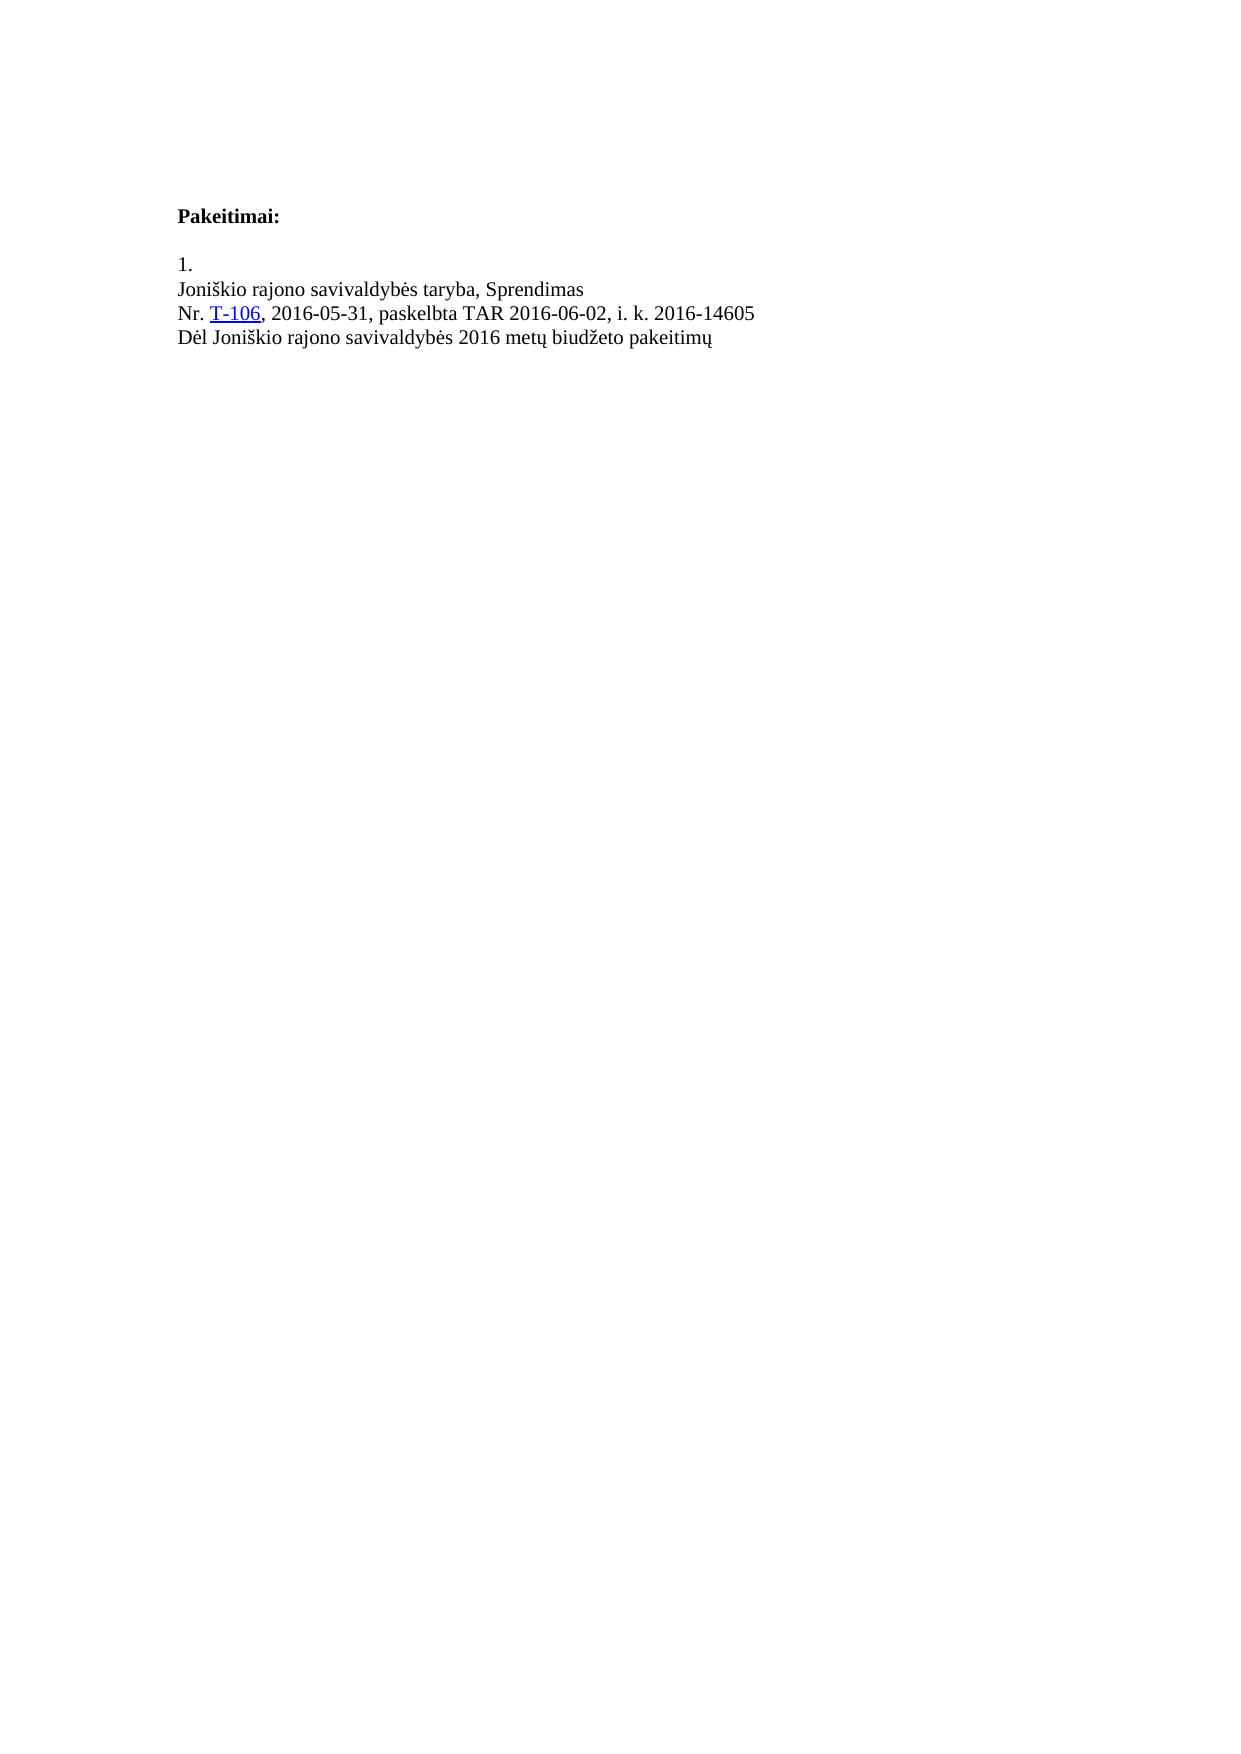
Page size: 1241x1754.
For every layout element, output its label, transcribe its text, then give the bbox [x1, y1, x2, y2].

text 1. [177, 252, 1181, 276]
text Nr. T-106, 2016-05-31, paskelbta TAR 2016-06-02, i. k. 2016-14605 [177, 301, 1181, 324]
text Joniškio rajono savivaldybės taryba, Sprendimas [177, 276, 1181, 301]
text Pakeitimai: [177, 204, 1181, 228]
text Dėl Joniškio rajono savivaldybės 2016 metų biudžeto pakeitimų [177, 324, 1181, 349]
